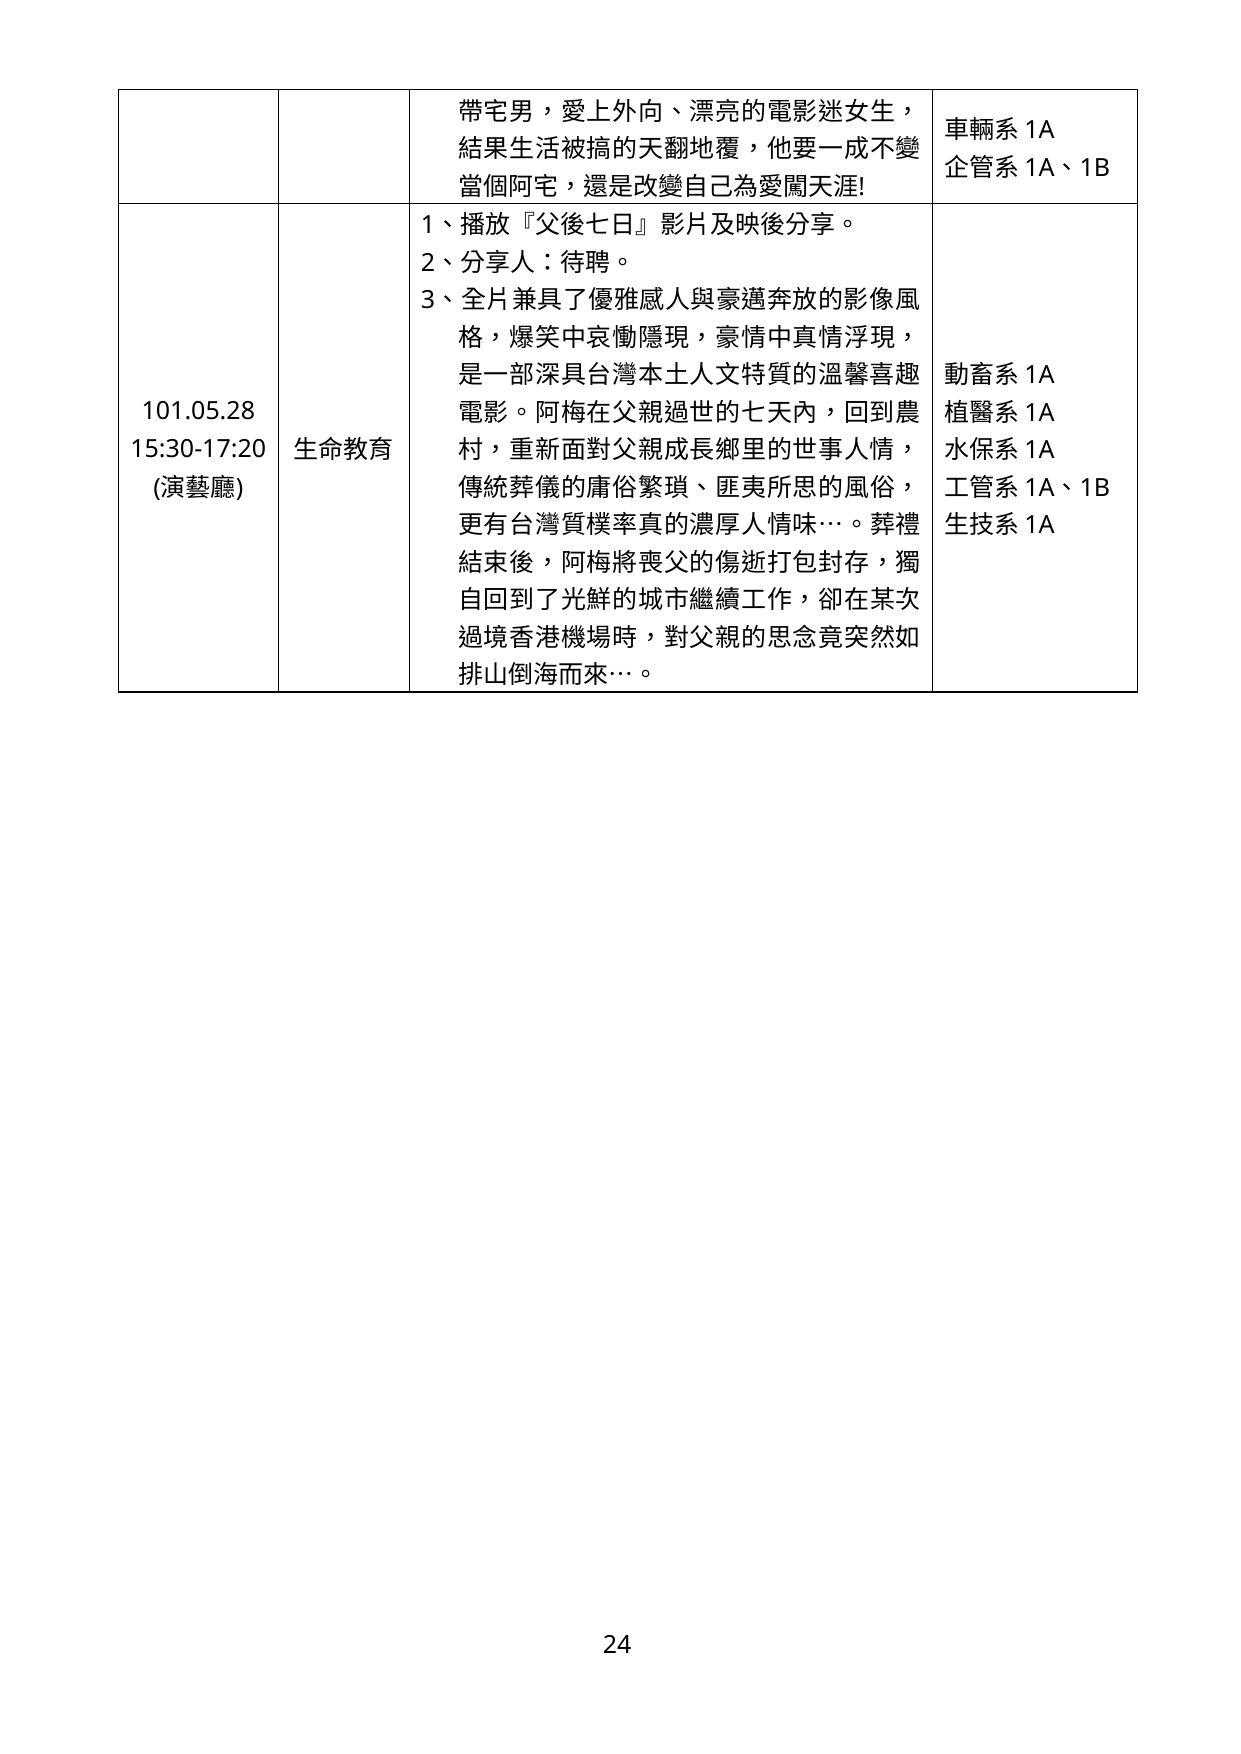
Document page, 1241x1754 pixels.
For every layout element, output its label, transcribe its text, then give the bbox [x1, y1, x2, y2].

table_cell 帶宅男，愛上外向、漂亮的電影迷女生，結果生活被搞的天翻地覆，他要一成不變當個阿宅，還是改變自己為愛闖天涯! [410, 90, 932, 203]
table_cell [119, 90, 278, 203]
table_cell 車輛系1A 企管系1A、1B [933, 90, 1137, 203]
table_cell [279, 90, 409, 203]
table_cell 101.05.28 15:30-17:20 (演藝廳) [119, 204, 278, 691]
table_cell 生命教育 [279, 204, 409, 691]
table_cell 1、播放『父後七日』影片及映後分享。 2、分享人：待聘。 3、全片兼具了優雅感人與豪邁奔放的影像風格，爆笑中哀慟隱現，豪情中真情浮現，是一部深具台灣本土人文特質的溫馨喜趣電影。阿梅在父親過世的七天內，回到農村，重新面對父親成長鄉里的世事人情，傳統葬儀的庸俗繁瑣、匪夷所思的風俗，更有台灣質樸率真的濃厚人情味…。葬禮結束後，阿梅將喪父的傷逝打包封存，獨自回到了光鮮的城市繼續工作，卻在某次過境香港機場時，對父親的思念竟突然如排山倒海而來…。 [410, 204, 932, 691]
table_cell 動畜系1A 植醫系1A 水保系1A 工管系1A、1B 生技系1A [933, 204, 1137, 691]
